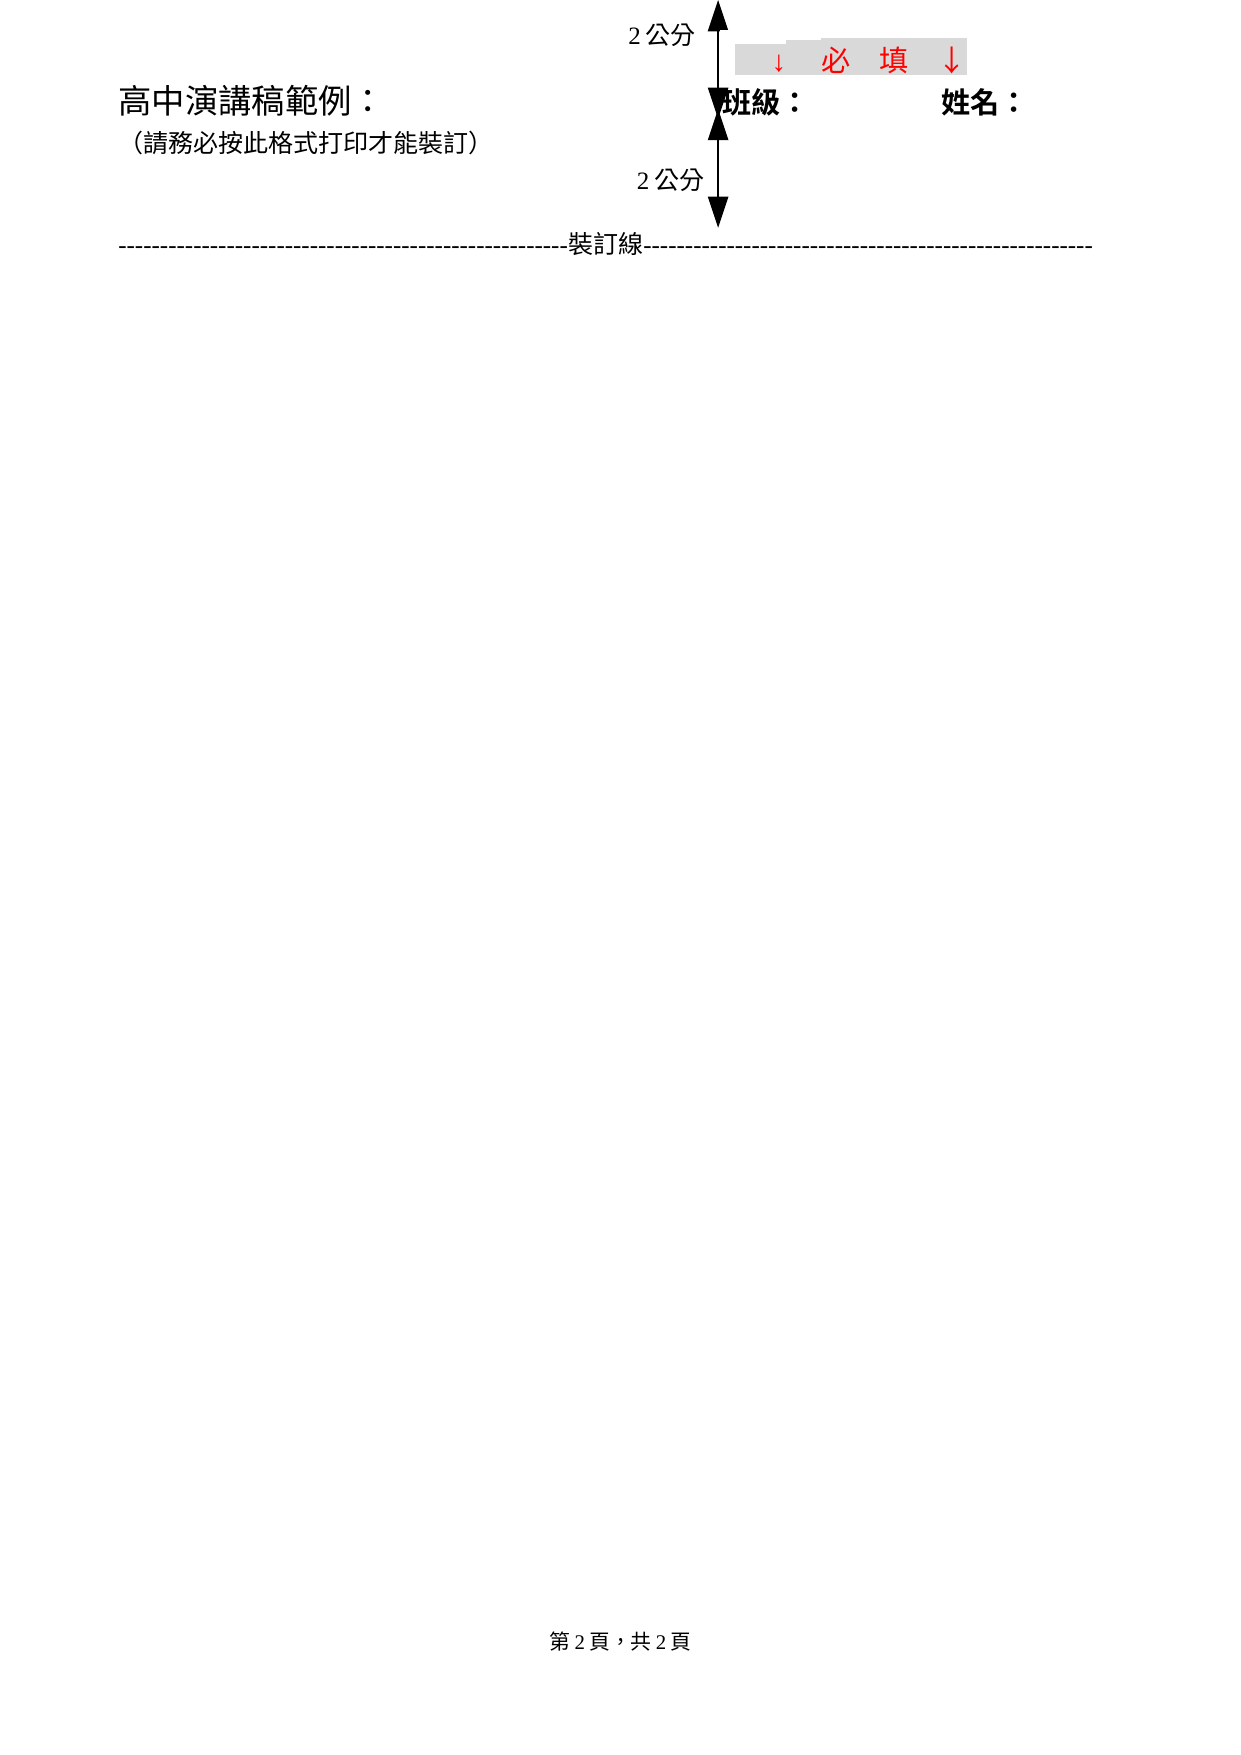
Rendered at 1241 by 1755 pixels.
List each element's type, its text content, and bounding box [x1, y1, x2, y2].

text ↓ 必 填 ↓ [735, 37, 1083, 74]
text （請務必按此格式打印才能裝訂） [118, 123, 717, 159]
text 2公分 [637, 160, 712, 197]
text ------------------------------------------------------裝訂線------------------------------------------------------ [118, 224, 1122, 261]
text 高中演講稿範例： [118, 75, 717, 123]
text 班級： 姓名： [719, 30, 1122, 123]
text 2公分 [628, 15, 703, 51]
text [719, 159, 1122, 196]
text ） [118, 159, 717, 196]
text [719, 123, 1122, 159]
